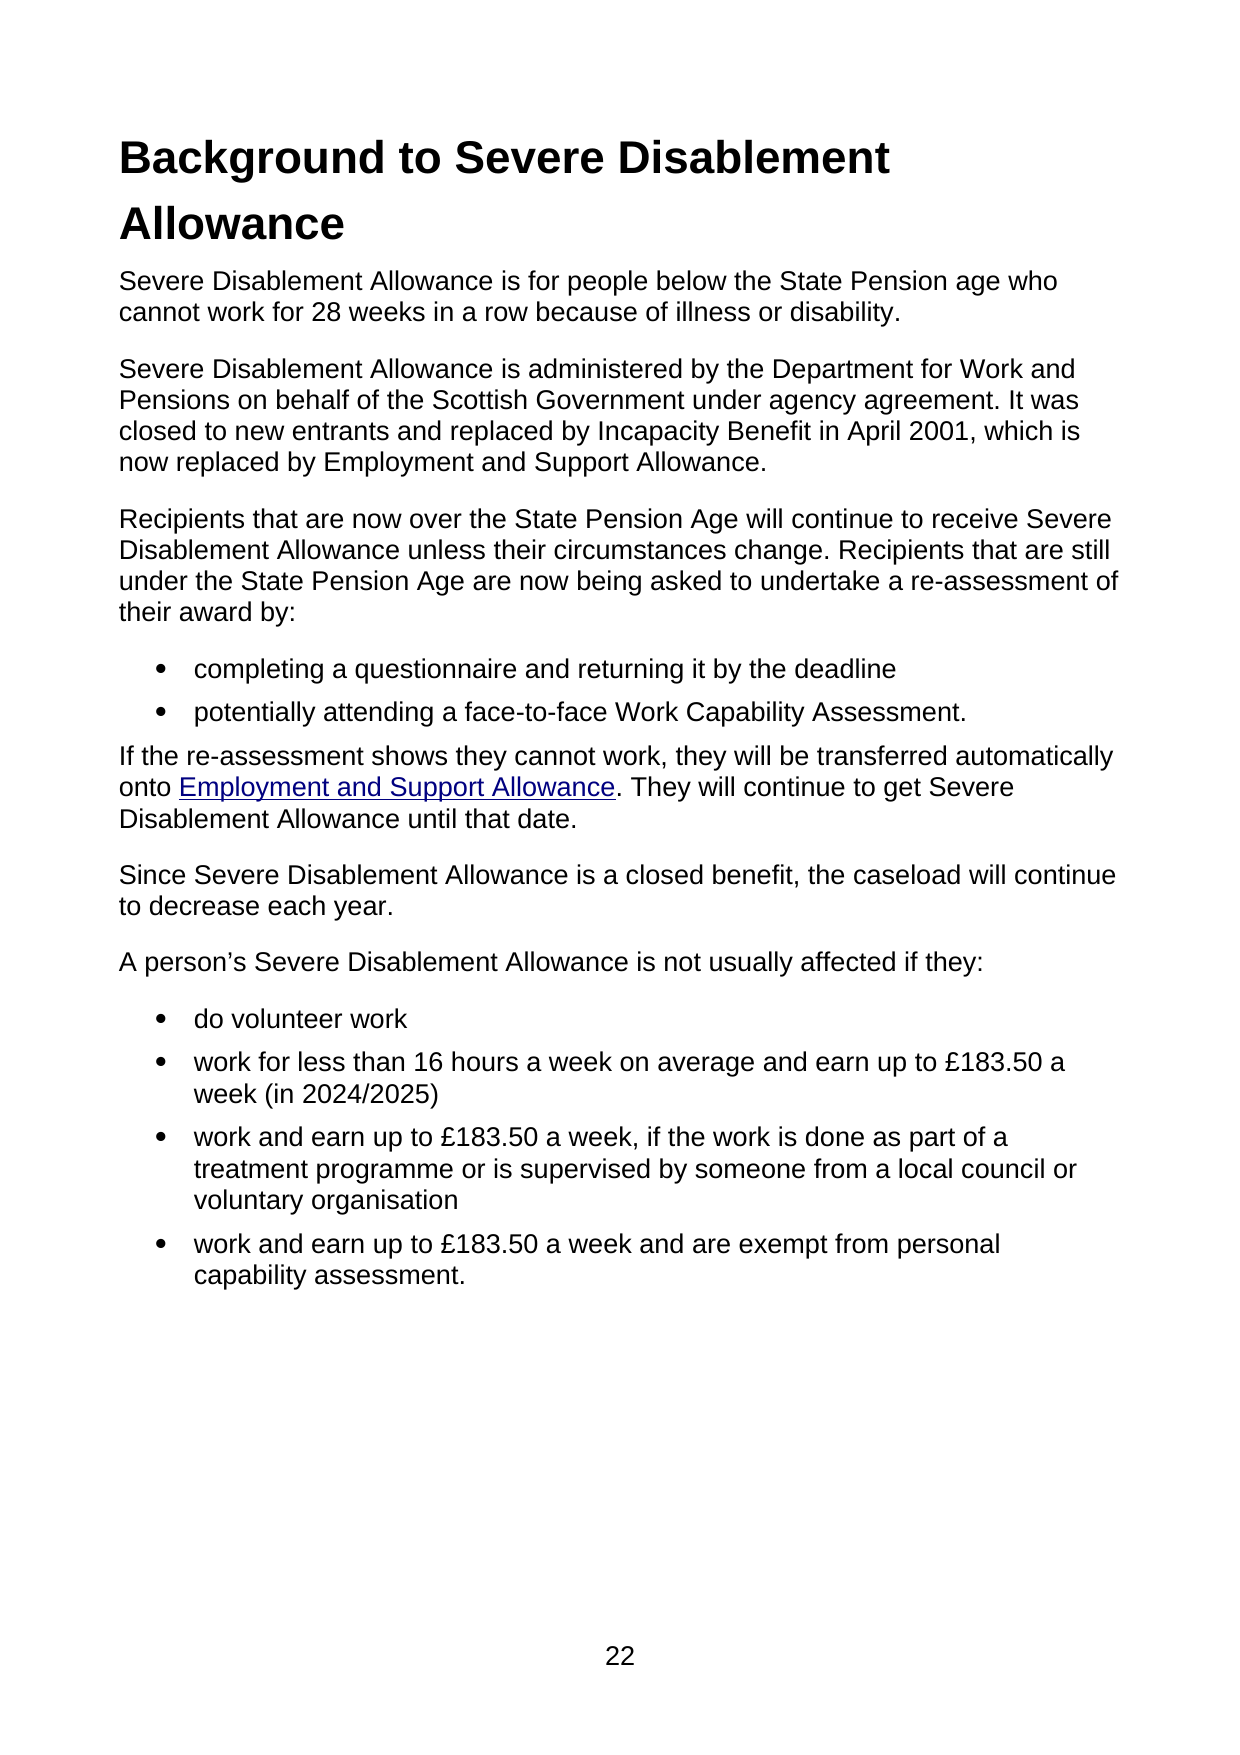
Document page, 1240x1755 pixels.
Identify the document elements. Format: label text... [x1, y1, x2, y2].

list potentially attending a face-to-face Work Capability Assessment. [156, 697, 1121, 728]
list do volunteer work [156, 1003, 1121, 1034]
list work and earn up to £183.50 a week, if the work is done as part of a treatment programme or is supervised by someone from a local council or voluntary organisation [156, 1122, 1121, 1216]
text Severe Disablement Allowance is administered by the Department for Work and Pensions on behalf of the Scottish Government under agency agreement. It was closed to new entrants and replaced by Incapacity Benefit in April 2001, which is now replaced by Employment and Support Allowance. [118, 353, 1121, 478]
text A person’s Severe Disablement Allowance is not usually affected if they: [118, 947, 1121, 978]
subtitle Background to Severe Disablement Allowance [118, 120, 1121, 253]
text Severe Disablement Allowance is for people below the State Pension age who cannot work for 28 weeks in a row because of illness or disability. [118, 266, 1121, 328]
list work for less than 16 hours a week on average and earn up to £183.50 a week (in 2024/2025) [156, 1047, 1121, 1109]
list completing a questionnaire and returning it by the deadline [156, 653, 1121, 684]
text Since Severe Disablement Allowance is a closed benefit, the caseload will continue to decrease each year. [118, 859, 1121, 922]
list work and earn up to £183.50 a week and are exempt from personal capability assessment. [156, 1228, 1121, 1291]
text If the re-assessment shows they cannot work, they will be transferred automatically onto Employment and Support Allowance. They will continue to get Severe Disablement Allowance until that date. [118, 741, 1121, 834]
text Recipients that are now over the State Pension Age will continue to receive Severe Disablement Allowance unless their circumstances change. Recipients that are still under the State Pension Age are now being asked to undertake a re-assessment of their award by: [118, 503, 1121, 628]
